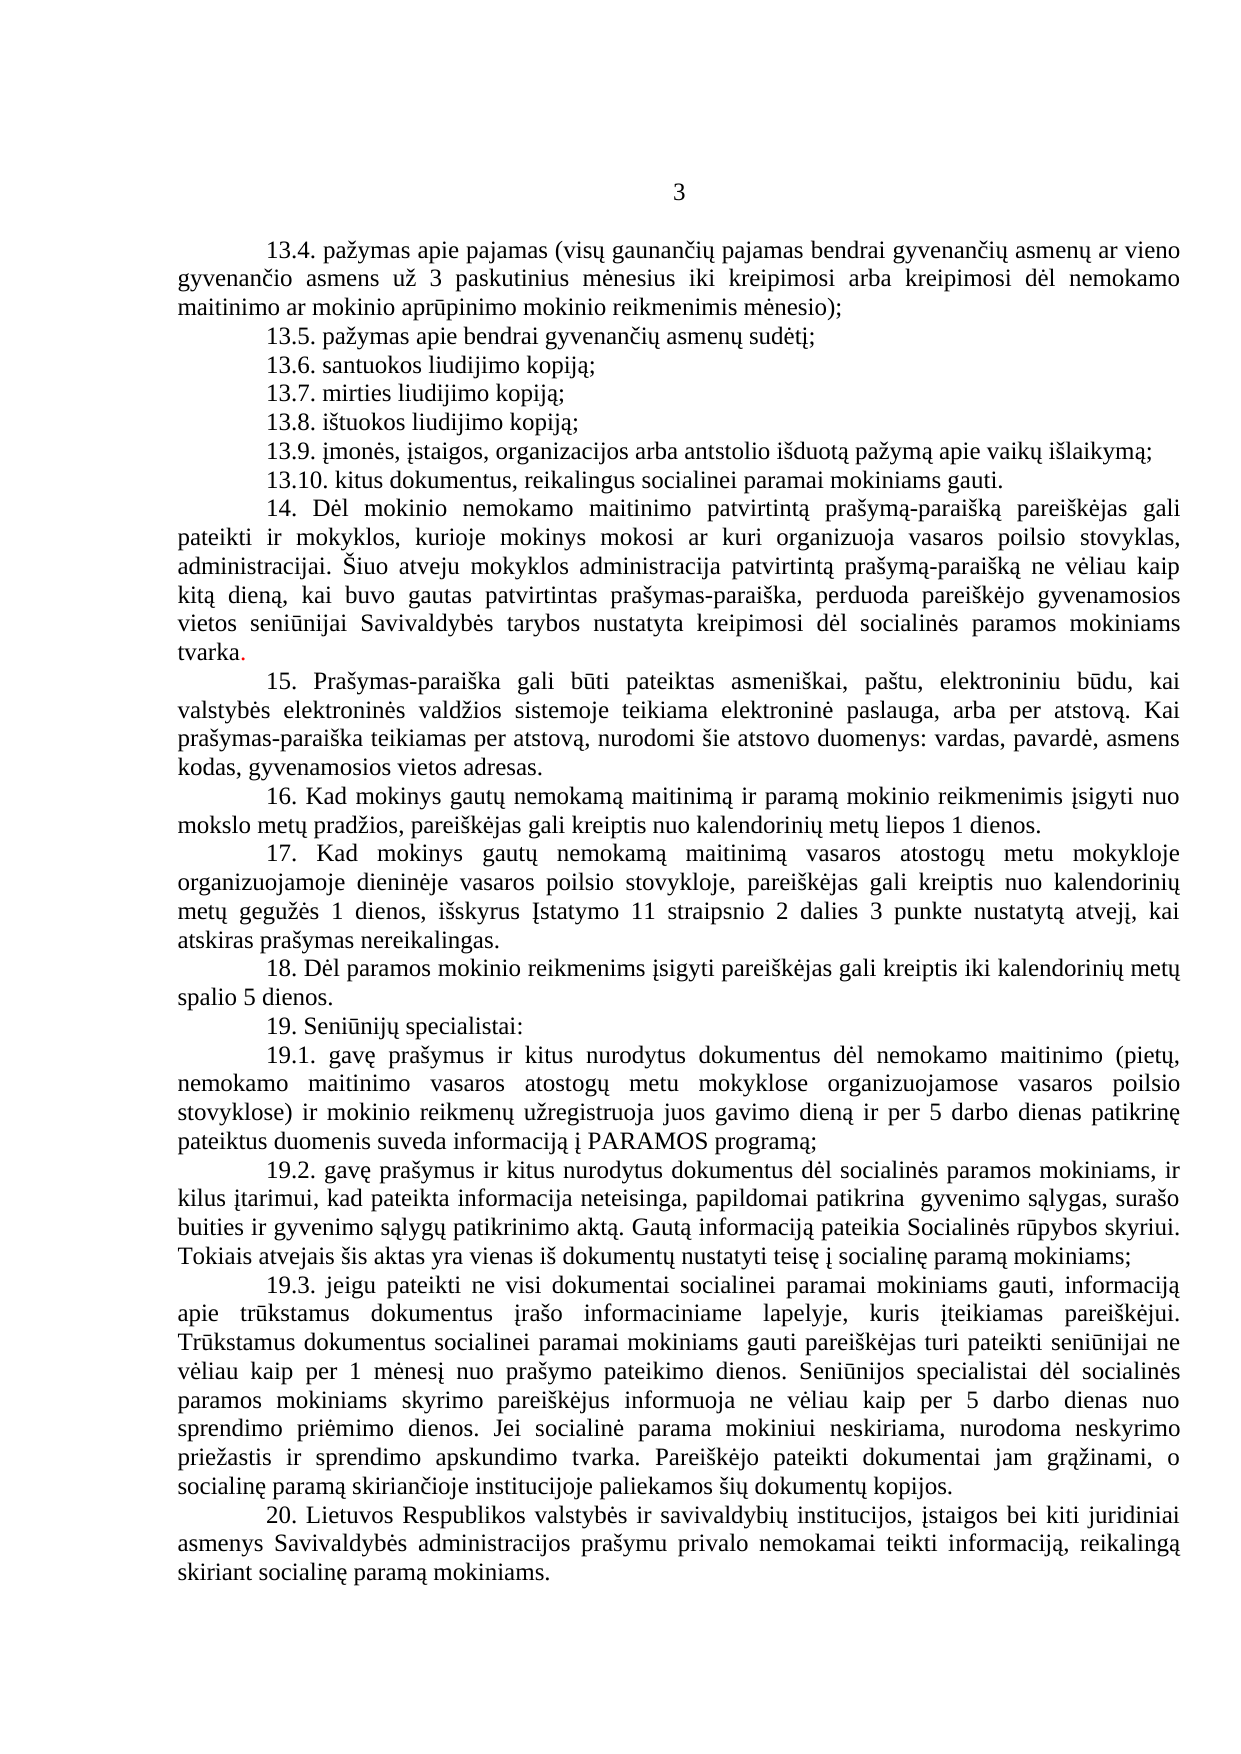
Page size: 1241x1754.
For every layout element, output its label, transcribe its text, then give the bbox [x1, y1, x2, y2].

text 13.10. kitus dokumentus, reikalingus socialinei paramai mokiniams gauti. [177, 465, 1181, 493]
text 19.1. gavę prašymus ir kitus nurodytus dokumentus dėl nemokamo maitinimo (pietų, nemokamo maitinimo vasaros atostogų metu mokyklose organizuojamose vasaros poilsio stovyklose) ir mokinio reikmenų užregistruoja juos gavimo dieną ir per 5 darbo dienas patikrinę pateiktus duomenis suveda informaciją į PARAMOS programą; [177, 1040, 1181, 1155]
text 13.6. santuokos liudijimo kopiją; [177, 350, 1181, 378]
text 13.7. mirties liudijimo kopiją; [177, 378, 1181, 407]
text 18. Dėl paramos mokinio reikmenims įsigyti pareiškėjas gali kreiptis iki kalendorinių metų spalio 5 dienos. [177, 953, 1181, 1011]
text 13.8. ištuokos liudijimo kopiją; [177, 407, 1181, 436]
text 19.3. jeigu pateikti ne visi dokumentai socialinei paramai mokiniams gauti, informaciją apie trūkstamus dokumentus įrašo informaciniame lapelyje, kuris įteikiamas pareiškėjui. Trūkstamus dokumentus socialinei paramai mokiniams gauti pareiškėjas turi pateikti seniūnijai ne vėliau kaip per 1 mėnesį nuo prašymo pateikimo dienos. Seniūnijos specialistai dėl socialinės paramos mokiniams skyrimo pareiškėjus informuoja ne vėliau kaip per 5 darbo dienas nuo sprendimo priėmimo dienos. Jei socialinė parama mokiniui neskiriama, nurodoma neskyrimo priežastis ir sprendimo apskundimo tvarka. Pareiškėjo pateikti dokumentai jam grąžinami, o socialinę paramą skiriančioje institucijoje paliekamos šių dokumentų kopijos. [177, 1270, 1181, 1500]
text 17. Kad mokinys gautų nemokamą maitinimą vasaros atostogų metu mokykloje organizuojamoje dieninėje vasaros poilsio stovykloje, pareiškėjas gali kreiptis nuo kalendorinių metų gegužės 1 dienos, išskyrus Įstatymo 11 straipsnio 2 dalies 3 punkte nustatytą atvejį, kai atskiras prašymas nereikalingas. [177, 838, 1181, 953]
text 20. Lietuvos Respublikos valstybės ir savivaldybių institucijos, įstaigos bei kiti juridiniai asmenys Savivaldybės administracijos prašymu privalo nemokamai teikti informaciją, reikalingą skiriant socialinę paramą mokiniams. [177, 1500, 1181, 1586]
text 14. Dėl mokinio nemokamo maitinimo patvirtintą prašymą-paraišką pareiškėjas gali pateikti ir mokyklos, kurioje mokinys mokosi ar kuri organizuoja vasaros poilsio stovyklas, administracijai. Šiuo atveju mokyklos administracija patvirtintą prašymą-paraišką ne vėliau kaip kitą dieną, kai buvo gautas patvirtintas prašymas-paraiška, perduoda pareiškėjo gyvenamosios vietos seniūnijai Savivaldybės tarybos nustatyta kreipimosi dėl socialinės paramos mokiniams tvarka. [177, 493, 1181, 666]
text 13.9. įmonės, įstaigos, organizacijos arba antstolio išduotą pažymą apie vaikų išlaikymą; [177, 436, 1181, 465]
text 19.2. gavę prašymus ir kitus nurodytus dokumentus dėl socialinės paramos mokiniams, ir kilus įtarimui, kad pateikta informacija neteisinga, papildomai patikrina gyvenimo sąlygas, surašo buities ir gyvenimo sąlygų patikrinimo aktą. Gautą informaciją pateikia Socialinės rūpybos skyriui. Tokiais atvejais šis aktas yra vienas iš dokumentų nustatyti teisę į socialinę paramą mokiniams; [177, 1155, 1181, 1270]
text 13.4. pažymas apie pajamas (visų gaunančių pajamas bendrai gyvenančių asmenų ar vieno gyvenančio asmens už 3 paskutinius mėnesius iki kreipimosi arba kreipimosi dėl nemokamo maitinimo ar mokinio aprūpinimo mokinio reikmenimis mėnesio); [177, 235, 1181, 321]
text 19. Seniūnijų specialistai: [177, 1011, 1181, 1040]
text 13.5. pažymas apie bendrai gyvenančių asmenų sudėtį; [177, 321, 1181, 350]
text 15. Prašymas-paraiška gali būti pateiktas asmeniškai, paštu, elektroniniu būdu, kai valstybės elektroninės valdžios sistemoje teikiama elektroninė paslauga, arba per atstovą. Kai prašymas-paraiška teikiamas per atstovą, nurodomi šie atstovo duomenys: vardas, pavardė, asmens kodas, gyvenamosios vietos adresas. [177, 666, 1181, 781]
text 16. Kad mokinys gautų nemokamą maitinimą ir paramą mokinio reikmenimis įsigyti nuo mokslo metų pradžios, pareiškėjas gali kreiptis nuo kalendorinių metų liepos 1 dienos. [177, 781, 1181, 838]
